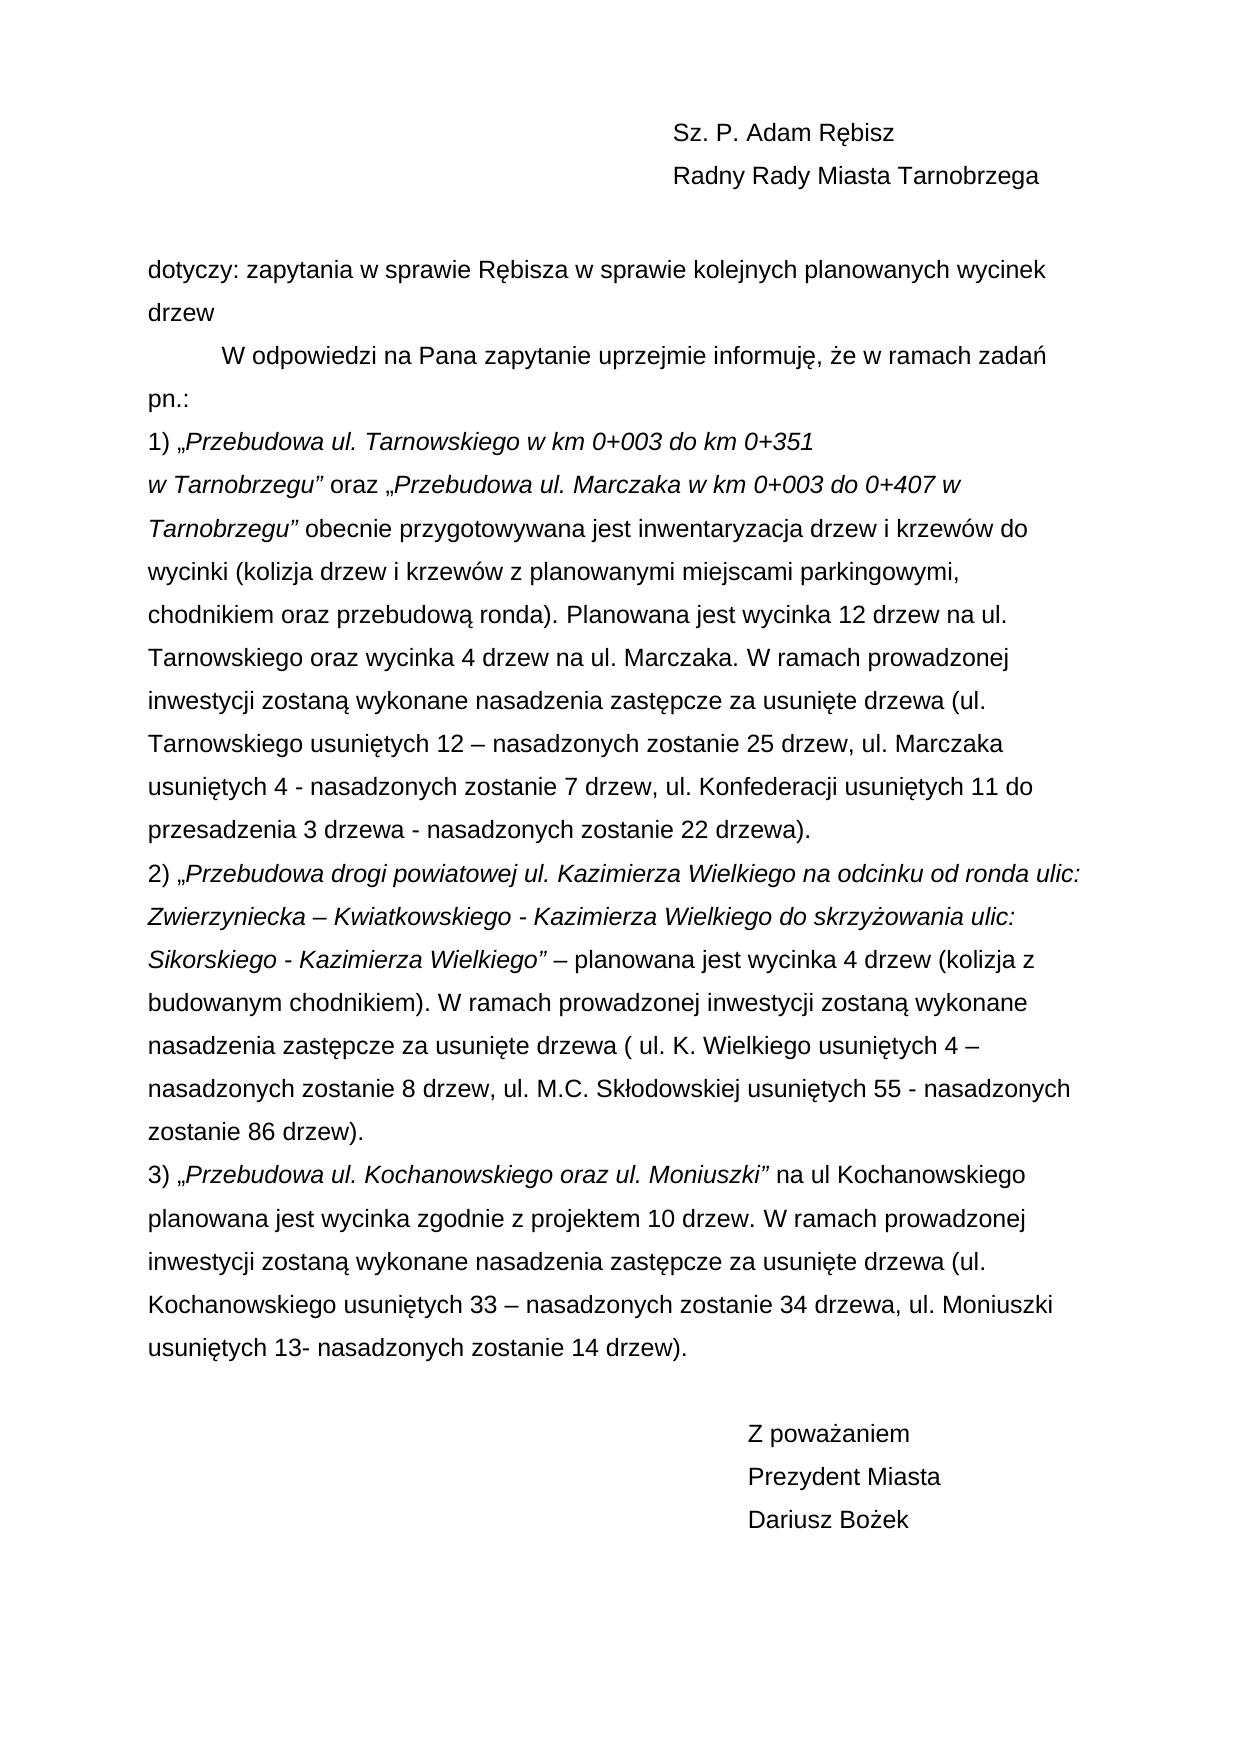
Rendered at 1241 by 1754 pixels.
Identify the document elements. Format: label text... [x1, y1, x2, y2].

text dotyczy: zapytania w sprawie Rębisza w sprawie kolejnych planowanych wycinek drzew [148, 255, 1093, 327]
text W odpowiedzi na Pana zapytanie uprzejmie informuję, że w ramach zadań pn.: [148, 341, 1093, 413]
text Dariusz Bożek [748, 1505, 1093, 1534]
text Prezydent Miasta [748, 1462, 1093, 1491]
text 2) „Przebudowa drogi powiatowej ul. Kazimierza Wielkiego na odcinku od ronda ulic: Zwierzyniecka – Kwiatkowskiego - Kazimierza Wielkiego do skrzyżowania ulic: Sikorskiego - Kazimierza Wielkiego” – planowana jest wycinka 4 drzew (kolizja z budowanym chodnikiem). W ramach prowadzonej inwestycji zostaną wykonane nasadzenia zastępcze za usunięte drzewa ( ul. K. Wielkiego usuniętych 4 – nasadzonych zostanie 8 drzew, ul. M.C. Skłodowskiej usuniętych 55 - nasadzonych zostanie 86 drzew). [148, 858, 1093, 1146]
text Radny Rady Miasta Tarnobrzega [673, 161, 1093, 190]
text Sz. P. Adam Rębisz [673, 118, 1093, 147]
text 1) „Przebudowa ul. Tarnowskiego w km 0+003 do km 0+351 w Tarnobrzegu” oraz „Przebudowa ul. Marczaka w km 0+003 do 0+407 w Tarnobrzegu” obecnie przygotowywana jest inwentaryzacja drzew i krzewów do wycinki (kolizja drzew i krzewów z planowanymi miejscami parkingowymi, chodnikiem oraz przebudową ronda). Planowana jest wycinka 12 drzew na ul. Tarnowskiego oraz wycinka 4 drzew na ul. Marczaka. W ramach prowadzonej inwestycji zostaną wykonane nasadzenia zastępcze za usunięte drzewa (ul. Tarnowskiego usuniętych 12 – nasadzonych zostanie 25 drzew, ul. Marczaka usuniętych 4 - nasadzonych zostanie 7 drzew, ul. Konfederacji usuniętych 11 do przesadzenia 3 drzewa - nasadzonych zostanie 22 drzewa). [148, 427, 1093, 844]
text Z poważaniem [748, 1419, 1093, 1448]
text 3) „Przebudowa ul. Kochanowskiego oraz ul. Moniuszki” na ul Kochanowskiego planowana jest wycinka zgodnie z projektem 10 drzew. W ramach prowadzonej inwestycji zostaną wykonane nasadzenia zastępcze za usunięte drzewa (ul. Kochanowskiego usuniętych 33 – nasadzonych zostanie 34 drzewa, ul. Moniuszki usuniętych 13- nasadzonych zostanie 14 drzew). [148, 1160, 1093, 1362]
